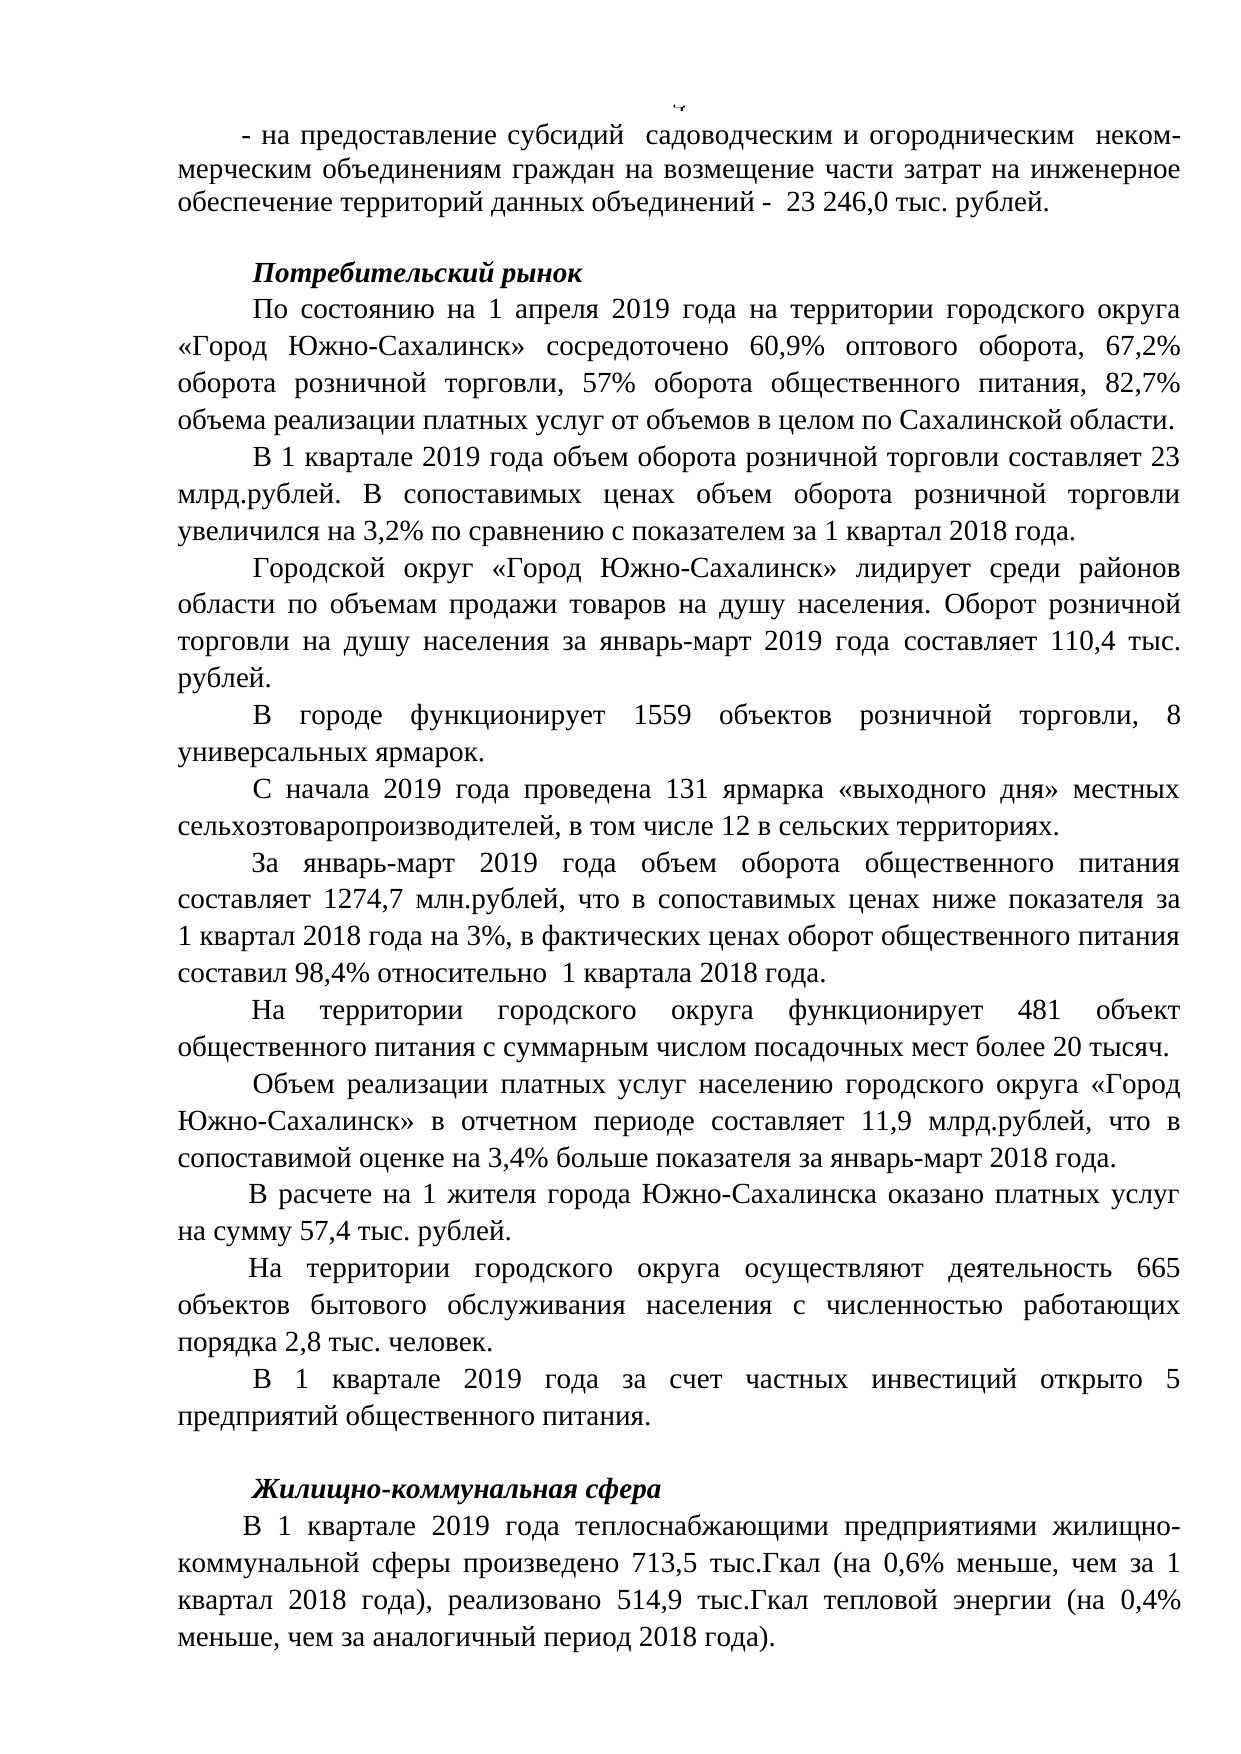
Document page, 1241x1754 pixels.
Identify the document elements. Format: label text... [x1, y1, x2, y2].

text Жилищно-коммунальная сфера [179, 1472, 1179, 1505]
text По состоянию на 1 апреля 2019 года на территории городского округа «Город Южно-Сахалинск» сосредоточено 60,9% оптового оборота, 67,2% оборота розничной торговли, 57% оборота общественного питания, 82,7% объема реализации платных услуг от объемов в целом по Сахалинской области. [177, 292, 1181, 436]
text За январь-март 2019 года объем оборота общественного питания составляет 1274,7 млн.рублей, что в сопоставимых ценах ниже показателя за 1 квартал 2018 года на 3%, в фактических ценах оборот общественного питания составил 98,4% относительно 1 квартала 2018 года. [177, 845, 1181, 989]
text С начала 2019 года проведена 131 ярмарка «выходного дня» местных сельхозтоваропроизводителей, в том числе 12 в сельских территориях. [177, 771, 1181, 841]
text В 1 квартале 2019 года объем оборота розничной торговли составляет 23 млрд.рублей. В сопоставимых ценах объем оборота розничной торговли увеличился на 3,2% по сравнению с показателем за 1 квартал 2018 года. [177, 439, 1181, 546]
text На территории городского округа осуществляют деятельность 665 объектов бытового обслуживания населения с численностью работающих порядка 2,8 тыс. человек. [177, 1250, 1181, 1358]
text Потребительский рынок [177, 255, 1181, 288]
text Объем реализации платных услуг населению городского округа «Город Южно-Сахалинск» в отчетном периоде составляет 11,9 млрд.рублей, что в сопоставимой оценке на 3,4% больше показателя за январь-март 2018 года. [177, 1066, 1181, 1173]
text В 1 квартале 2019 года теплоснабжающими предприятиями жилищно-коммунальной сферы произведено 713,5 тыс.Гкал (на 0,6% меньше, чем за 1 квартал 2018 года), реализовано 514,9 тыс.Гкал тепловой энергии (на 0,4% меньше, чем за аналогичный период 2018 года). [177, 1508, 1181, 1653]
text На территории городского округа функционирует 481 объект общественного питания с суммарным числом посадочных мест более 20 тысяч. [177, 992, 1181, 1063]
text В расчете на 1 жителя города Южно-Сахалинска оказано платных услуг на сумму 57,4 тыс. рублей. [177, 1177, 1181, 1247]
text В 1 квартале 2019 года за счет частных инвестиций открыто 5 предприятий общественного питания. [177, 1361, 1181, 1431]
text - на предоставление субсидий садо­водческим и огородниче­ским неком­мерческим объединениям граждан на возмещение части затрат на инженерное обеспечение территорий данных объединений - 23 246,0 тыс. рублей. [177, 117, 1181, 218]
text В городе функционирует 1559 объектов розничной торговли, 8 универсальных ярмарок. [177, 697, 1181, 768]
text Городской округ «Город Южно-Сахалинск» лидирует среди районов области по объемам продажи товаров на душу населения. Оборот розничной торговли на душу населения за январь-март 2019 года составляет 110,4 тыс. рублей. [177, 550, 1181, 694]
